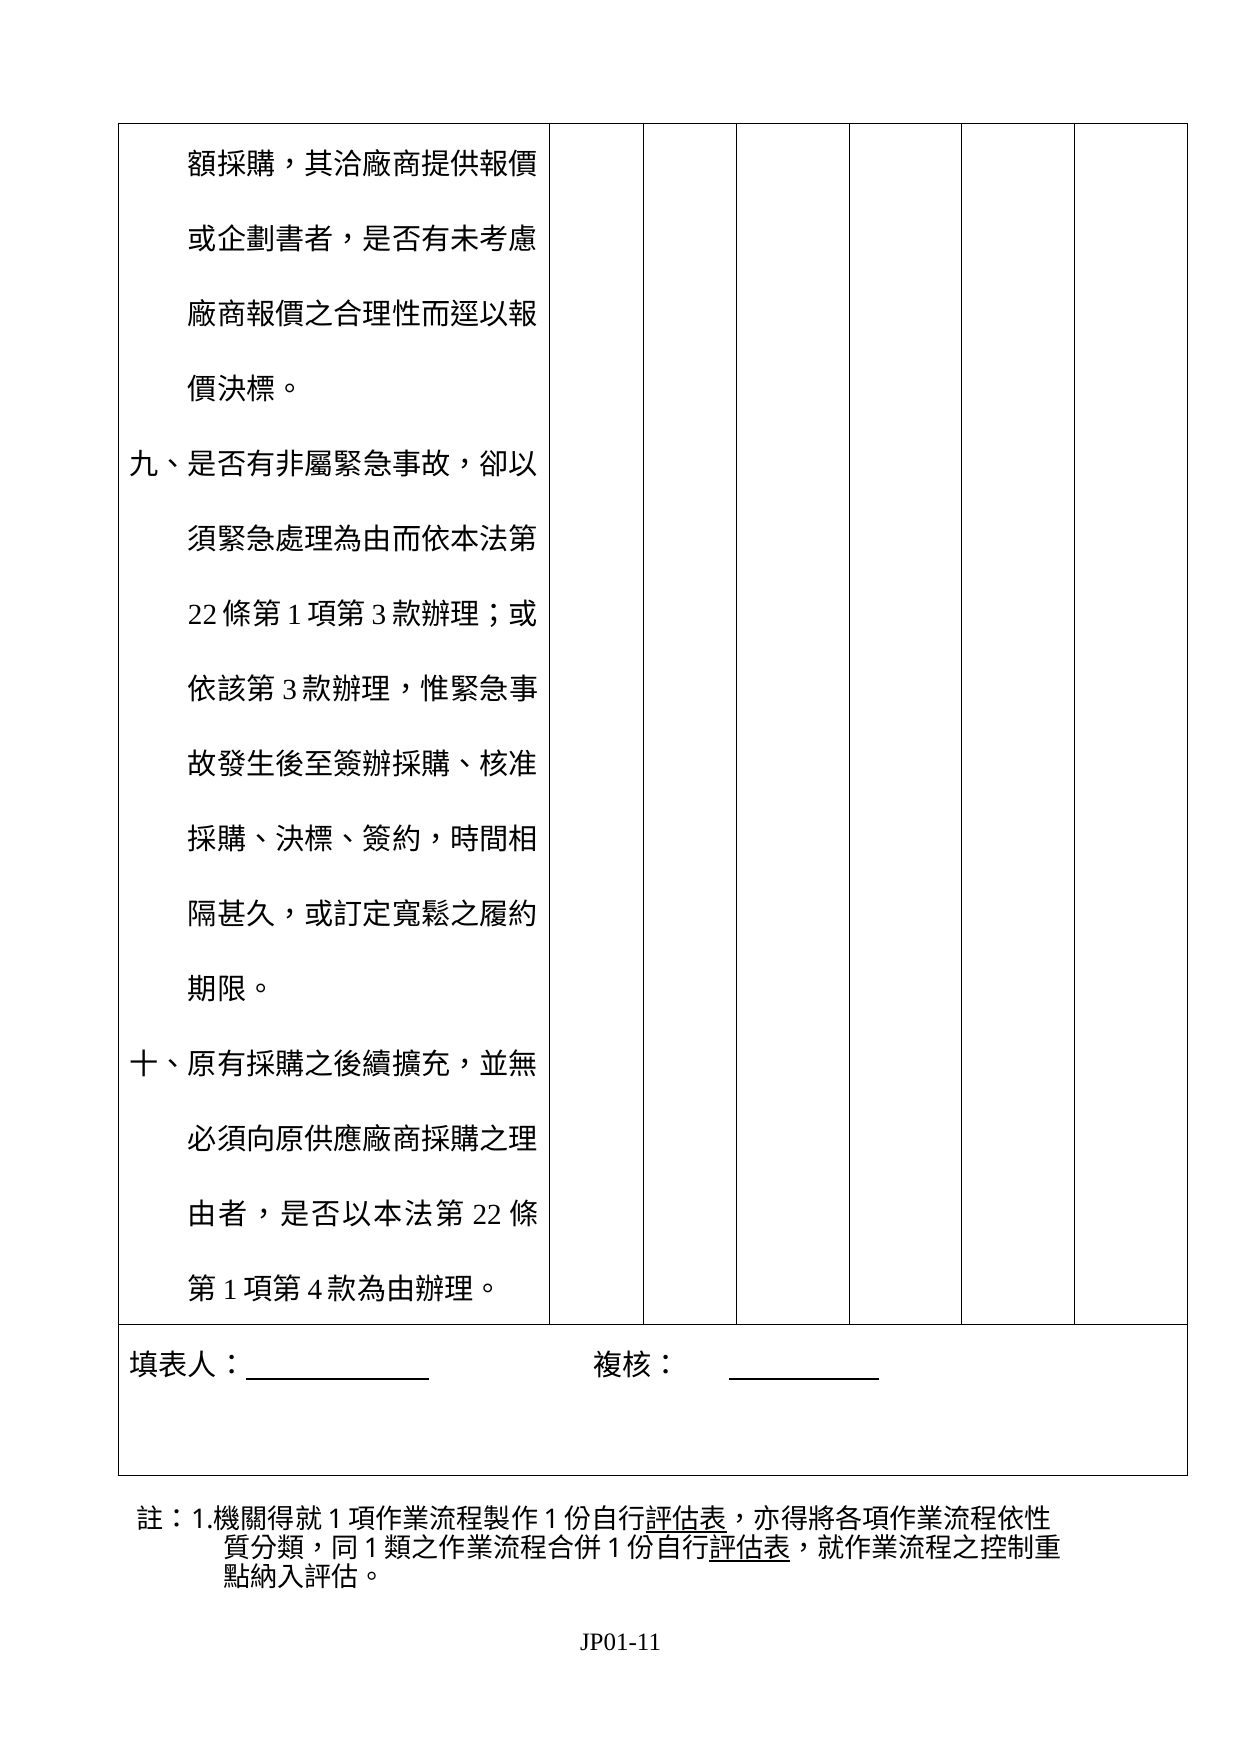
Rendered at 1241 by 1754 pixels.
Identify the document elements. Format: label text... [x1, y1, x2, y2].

table_cell [850, 124, 961, 1324]
table_cell [962, 124, 1074, 1324]
table_cell 填表人： 複核： [119, 1325, 1187, 1475]
table_cell [550, 124, 643, 1324]
table_cell [737, 124, 849, 1324]
table_cell 額採購，其洽廠商提供報價或企劃書者，是否有未考慮廠商報價之合理性而逕以報價決標。 九、是否有非屬緊急事故，卻以須緊急處理為由而依本法第22條第1項第3款辦理；或依該第3款辦理，惟緊急事故發生後至簽辦採購、核准採購、決標、簽約，時間相隔甚久，或訂定寬鬆之履約期限。 十、原有採購之後續擴充，並無必須向原供應廠商採購之理由者，是否以本法第22條第1項第4款為由辦理。 [119, 124, 549, 1324]
text 註：1.機關得就1項作業流程製作1份自行評估表，亦得將各項作業流程依性質分類，同1類之作業流程合併1份自行評估表，就作業流程之控制重點納入評估。 [137, 1505, 1074, 1593]
table_cell [644, 124, 736, 1324]
table_cell [1075, 124, 1187, 1324]
